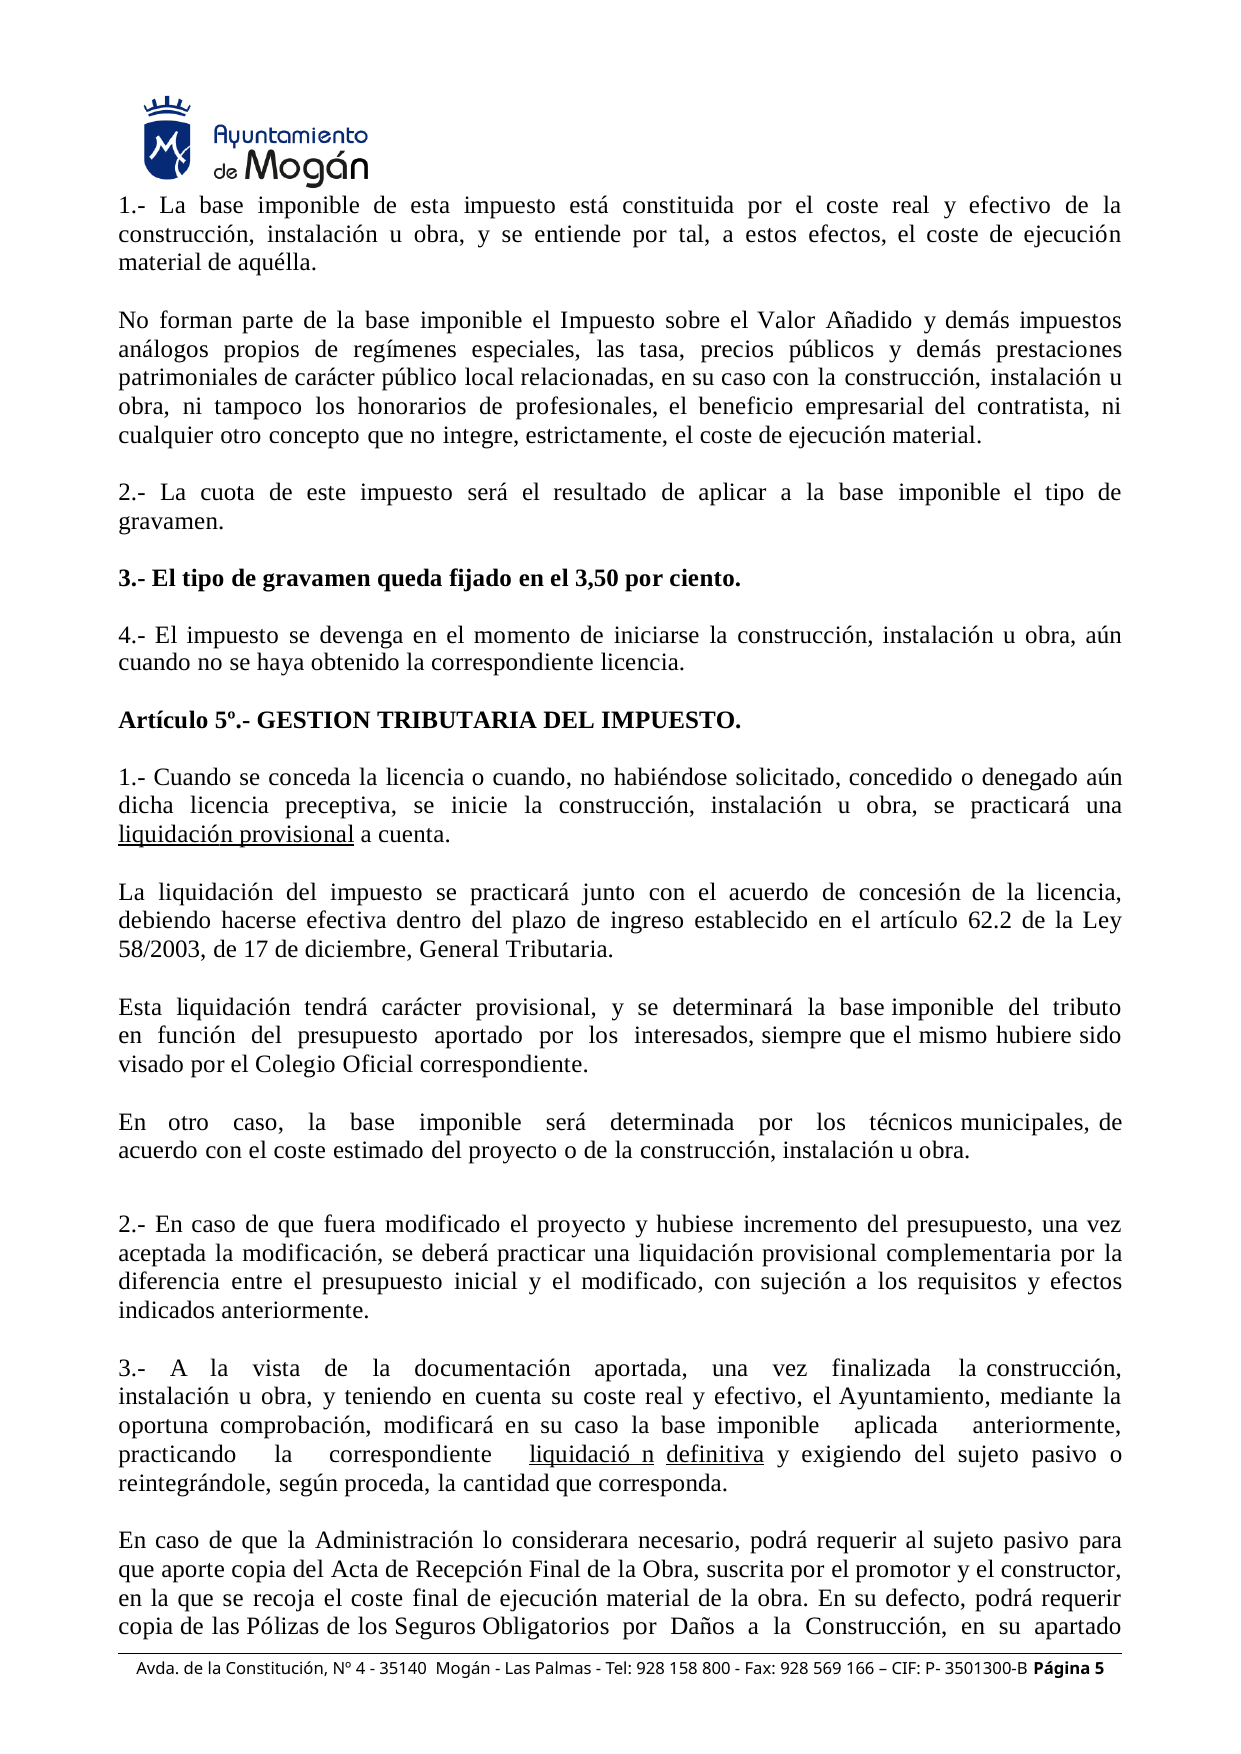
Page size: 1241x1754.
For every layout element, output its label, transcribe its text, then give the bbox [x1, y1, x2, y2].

text 3.- A la vista de la documentación aportada, una vez finalizada la construcción, instalación u obra, y teniendo en cuenta su coste real y efectivo, el Ayuntamiento, mediante la oportuna comprobación, modificará en su caso la base imponible aplicada anteriormente, practicando la correspondiente liquidació n definitiva y exigiendo del sujeto pasivo o reintegrándole, según proceda, la cantidad que corresponda. [118, 1353, 1122, 1496]
text 1.- Cuando se conceda la licencia o cuando, no habiéndose solicitado, concedido o denegado aún dicha licencia preceptiva, se inicie la construcción, instalación u obra, se practicará una liquidación provisional a cuenta. [118, 762, 1122, 848]
text 2.- En caso de que fuera modificado el proyecto y hubiese incremento del presupuesto, una vez aceptada la modificación, se deberá practicar una liquidación provisional complementaria por la diferencia entre el presupuesto inicial y el modificado, con sujeción a los requisitos y efectos indicados anteriormente. [118, 1209, 1122, 1324]
text 2.- La cuota de este impuesto será el resultado de aplicar a la base imponible el tipo de gravamen. [118, 477, 1122, 535]
text En caso de que la Administración lo considerara necesario, podrá requerir al sujeto pasivo para que aporte copia del Acta de Recepción Final de la Obra, suscrita por el promotor y el constructor, en la que se recoja el coste final de ejecución material de la obra. En su defecto, podrá requerir copia de las Pólizas de los Seguros Obligatorios por Daños a la Construcción, en su apartado [118, 1525, 1122, 1640]
text Esta liquidación tendrá carácter provisional, y se determinará la base imponible del tributo en función del presupuesto aportado por los interesados, siempre que el mismo hubiere sido visado por el Colegio Oficial correspondiente. [118, 992, 1122, 1078]
text La liquidación del impuesto se practicará junto con el acuerdo de concesión de la licencia, debiendo hacerse efectiva dentro del plazo de ingreso establecido en el artículo 62.2 de la Ley 58/2003, de 17 de diciembre, General Tributaria. [118, 877, 1122, 963]
text Artículo 5º.- GESTION TRIBUTARIA DEL IMPUESTO. [118, 705, 1122, 733]
text En otro caso, la base imponible será determinada por los técnicos municipales, de acuerdo con el coste estimado del proyecto o de la construcción, instalación u obra. [118, 1107, 1122, 1164]
text 1.- La base imponible de esta impuesto está constituida por el coste real y efectivo de la construcción, instalación u obra, y se entiende por tal, a estos efectos, el coste de ejecución material de aquélla. [118, 190, 1122, 276]
text 4.- El impuesto se devenga en el momento de iniciarse la construcción, instalación u obra, aún cuando no se haya obtenido la correspondiente licencia. [118, 622, 1122, 676]
picture [129, 74, 385, 206]
text No forman parte de la base imponible el Impuesto sobre el Valor Añadido y demás impuestos análogos propios de regímenes especiales, las tasa, precios públicos y demás prestaciones patrimoniales de carácter público local relacionadas, en su caso con la construcción, instalación u obra, ni tampoco los honorarios de profesionales, el beneficio empresarial del contratista, ni cualquier otro concepto que no integre, estrictamente, el coste de ejecución material. [118, 305, 1122, 449]
text 3.- El tipo de gravamen queda fijado en el 3,50 por ciento. [118, 563, 1122, 592]
